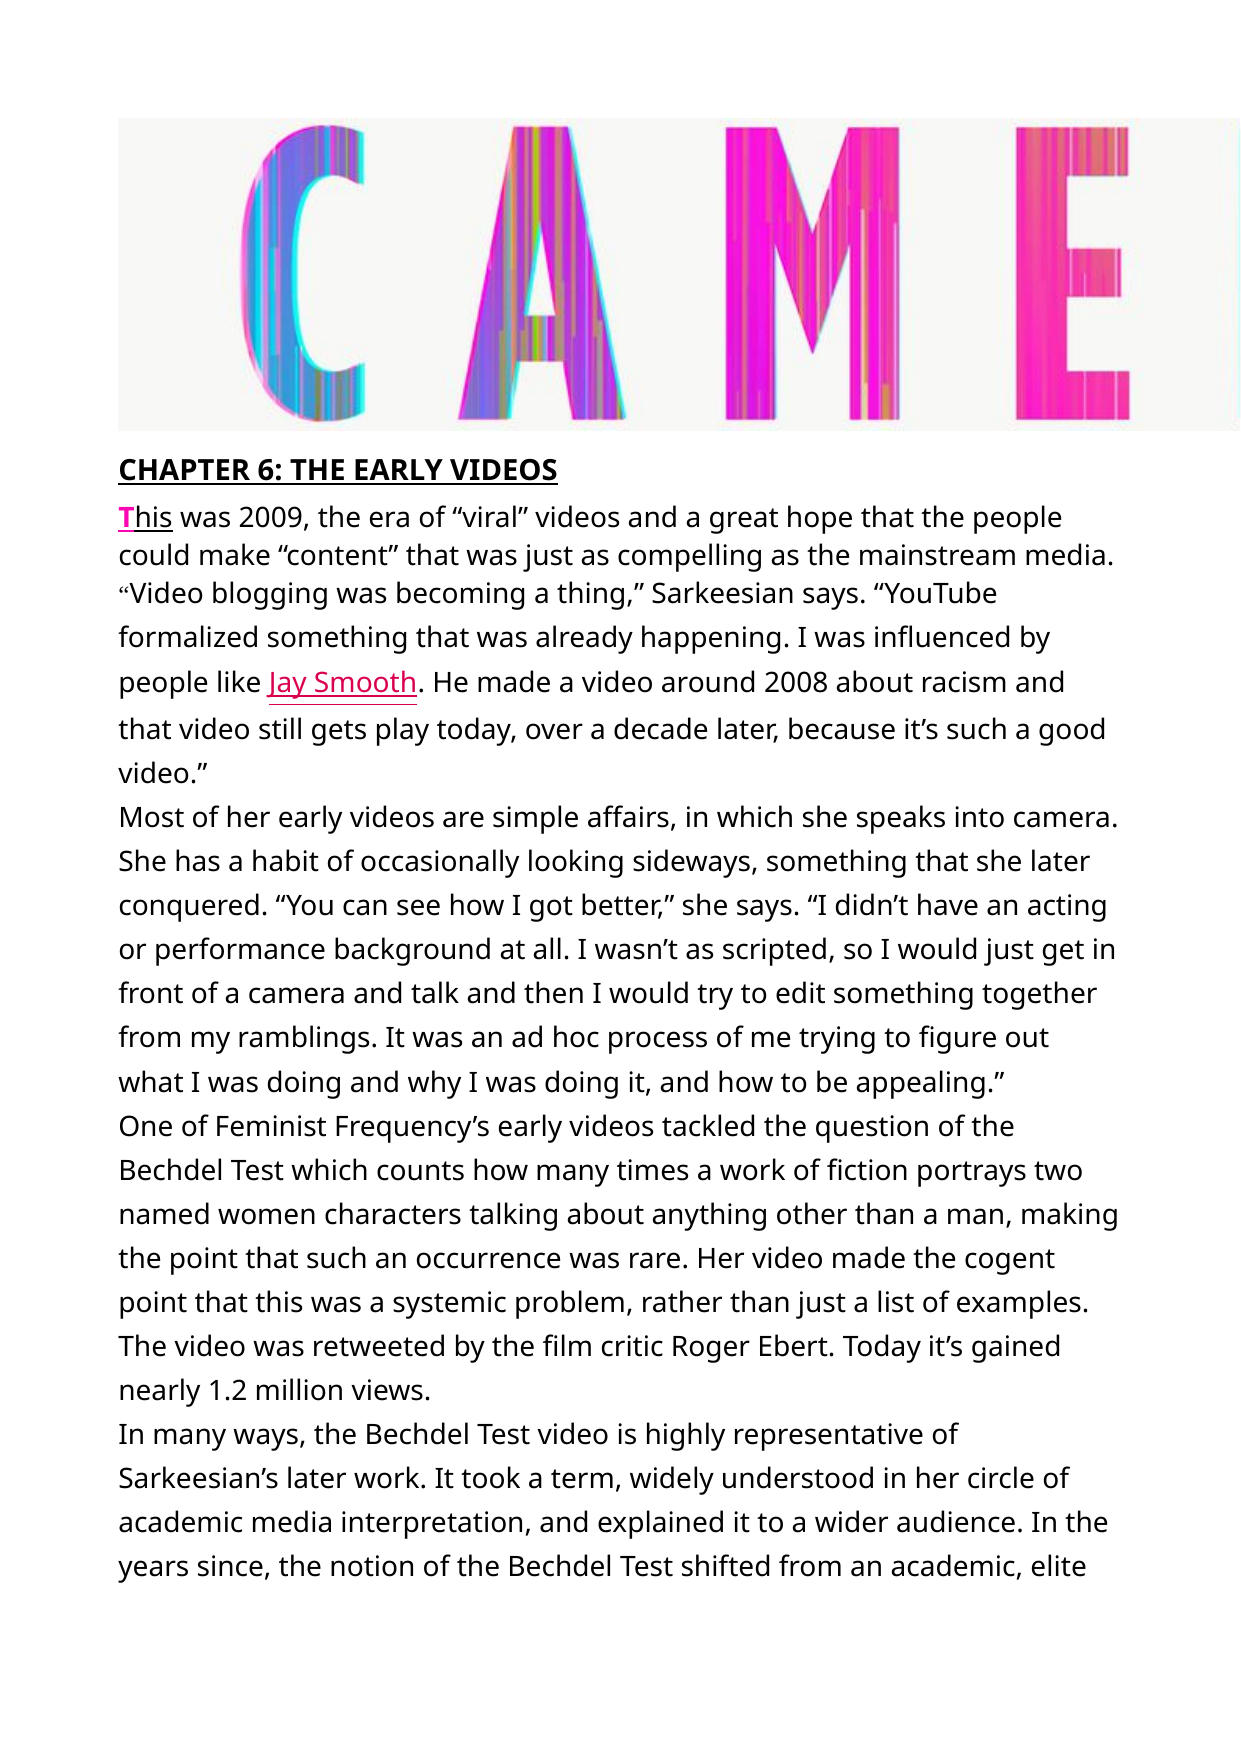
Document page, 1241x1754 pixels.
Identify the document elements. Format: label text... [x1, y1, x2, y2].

text Most of her early videos are simple affairs, in which she speaks into camera. She has a habit of occasionally looking sideways, something that she later conquered. “You can see how I got better,” she says. “I didn’t have an acting or performance background at all. I wasn’t as scripted, so I would just get in front of a camera and talk and then I would try to edit something together from my ramblings. It was an ad hoc process of me trying to figure out what I was doing and why I was doing it, and how to be appealing.” [118, 797, 1122, 1100]
subtitle CHAPTER 6: THE EARLY VIDEOS [118, 449, 1122, 489]
text This was 2009, the era of “viral” videos and a great hope that the people could make “content” that was just as compelling as the mainstream media. [118, 497, 1122, 574]
text One of Feminist Frequency’s early videos tackled the question of the Bechdel Test which counts how many times a work of fiction portrays two named women characters talking about anything other than a man, making the point that such an occurrence was rare. Her video made the cogent point that this was a systemic problem, rather than just a list of examples. The video was retweeted by the film critic Roger Ebert. Today it’s gained nearly 1.2 million views. [118, 1106, 1122, 1409]
text In many ways, the Bechdel Test video is highly representative of Sarkeesian’s later work. It took a term, widely understood in her circle of academic media interpretation, and explained it to a wider audience. In the years since, the notion of the Bechdel Test shifted from an academic, elite [118, 1414, 1122, 1585]
text “Video blogging was becoming a thing,” Sarkeesian says. “YouTube formalized something that was already happening. I was influenced by people like Jay Smooth. He made a video around 2008 about racism and that video still gets play today, over a decade later, because it’s such a good video.” [118, 574, 1122, 792]
picture [118, 118, 1241, 431]
